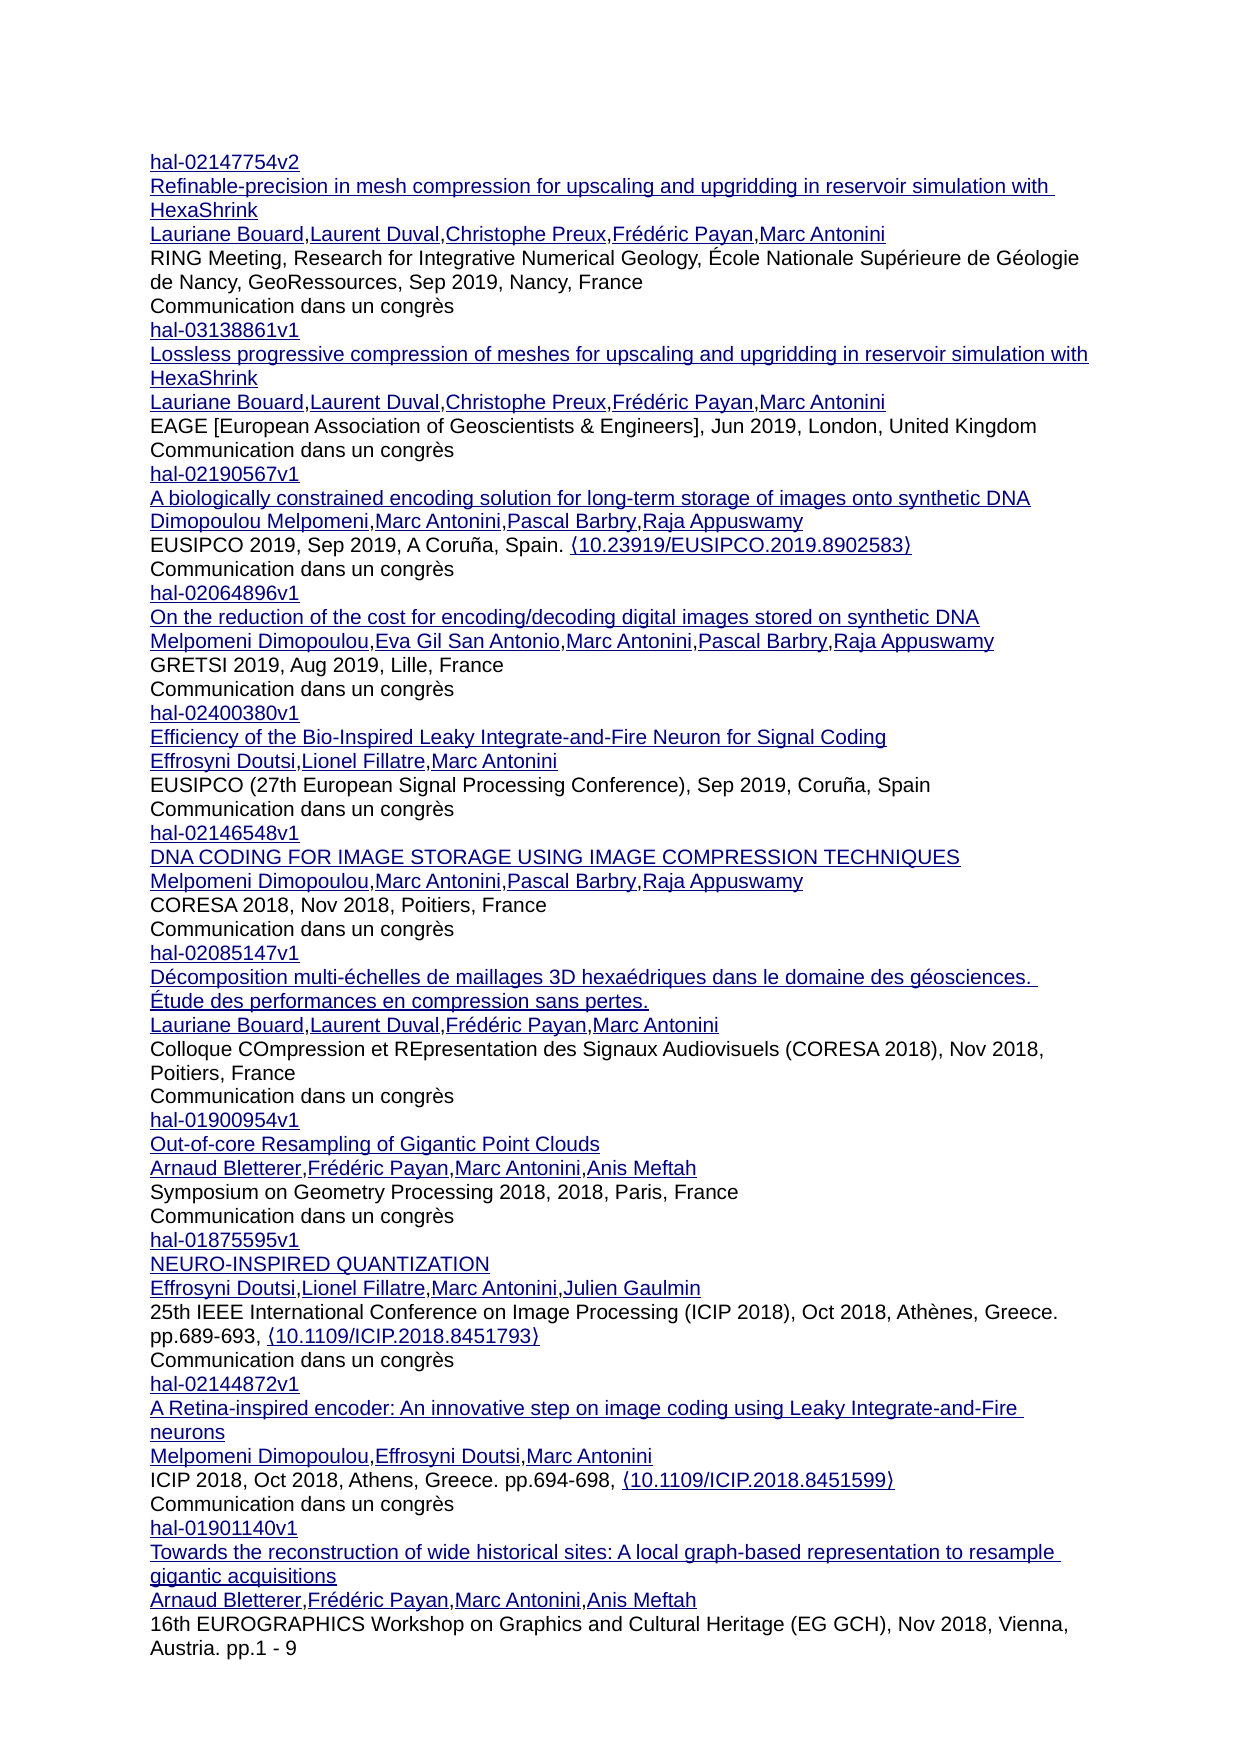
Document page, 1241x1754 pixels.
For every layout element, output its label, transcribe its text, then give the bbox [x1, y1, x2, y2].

table_cell hal-02147754v2 [150, 150, 1090, 174]
table_cell A Retina-inspired encoder: An innovative step on image coding using Leaky Integrate-and-Fire neurons Melpomeni Dimopoulou,Effrosyni Doutsi,Marc Antonini ICIP 2018, Oct 2018, Athens, Greece. pp.694-698, ⟨10.1109/ICIP.2018.8451599⟩ Communication dans un congrès hal-01901140v1 [150, 1396, 1090, 1539]
table_cell Refinable-precision in mesh compression for upscaling and upgridding in reservoir simulation with HexaShrink Lauriane Bouard,Laurent Duval,Christophe Preux,Frédéric Payan,Marc Antonini RING Meeting, Research for Integrative Numerical Geology, École Nationale Supérieure de Géologie de Nancy, GeoRessources, Sep 2019, Nancy, France Communication dans un congrès hal-03138861v1 [150, 174, 1090, 342]
table_cell DNA CODING FOR IMAGE STORAGE USING IMAGE COMPRESSION TECHNIQUES Melpomeni Dimopoulou,Marc Antonini,Pascal Barbry,Raja Appuswamy CORESA 2018, Nov 2018, Poitiers, France Communication dans un congrès hal-02085147v1 [150, 845, 1090, 964]
table_cell Towards the reconstruction of wide historical sites: A local graph-based representation to resample gigantic acquisitions Arnaud Bletterer,Frédéric Payan,Marc Antonini,Anis Meftah 16th EUROGRAPHICS Workshop on Graphics and Cultural Heritage (EG GCH), Nov 2018, Vienna, Austria. pp.1 - 9 [150, 1540, 1090, 1659]
table_cell Efficiency of the Bio-Inspired Leaky Integrate-and-Fire Neuron for Signal Coding Effrosyni Doutsi,Lionel Fillatre,Marc Antonini EUSIPCO (27th European Signal Processing Conference), Sep 2019, Coruña, Spain Communication dans un congrès hal-02146548v1 [150, 725, 1090, 845]
table_cell A biologically constrained encoding solution for long-term storage of images onto synthetic DNA Dimopoulou Melpomeni,Marc Antonini,Pascal Barbry,Raja Appuswamy EUSIPCO 2019, Sep 2019, A Coruña, Spain. ⟨10.23919/EUSIPCO.2019.8902583⟩ Communication dans un congrès hal-02064896v1 [150, 485, 1090, 605]
table_cell On the reduction of the cost for encoding/decoding digital images stored on synthetic DNA Melpomeni Dimopoulou,Eva Gil San Antonio,Marc Antonini,Pascal Barbry,Raja Appuswamy GRETSI 2019, Aug 2019, Lille, France Communication dans un congrès hal-02400380v1 [150, 605, 1090, 725]
table_cell Décomposition multi-échelles de maillages 3D hexaédriques dans le domaine des géosciences. Étude des performances en compression sans pertes. Lauriane Bouard,Laurent Duval,Frédéric Payan,Marc Antonini Colloque COmpression et REpresentation des Signaux Audiovisuels (CORESA 2018), Nov 2018, Poitiers, France Communication dans un congrès hal-01900954v1 [150, 965, 1090, 1132]
table_cell Out-of-core Resampling of Gigantic Point Clouds Arnaud Bletterer,Frédéric Payan,Marc Antonini,Anis Meftah Symposium on Geometry Processing 2018, 2018, Paris, France Communication dans un congrès hal-01875595v1 [150, 1132, 1090, 1252]
table_cell NEURO-INSPIRED QUANTIZATION Effrosyni Doutsi,Lionel Fillatre,Marc Antonini,Julien Gaulmin 25th IEEE International Conference on Image Processing (ICIP 2018), Oct 2018, Athènes, Greece. pp.689-693, ⟨10.1109/ICIP.2018.8451793⟩ Communication dans un congrès hal-02144872v1 [150, 1252, 1090, 1396]
table_cell Lossless progressive compression of meshes for upscaling and upgridding in reservoir simulation with HexaShrink Lauriane Bouard,Laurent Duval,Christophe Preux,Frédéric Payan,Marc Antonini EAGE [European Association of Geoscientists & Engineers], Jun 2019, London, United Kingdom Communication dans un congrès hal-02190567v1 [150, 342, 1090, 485]
